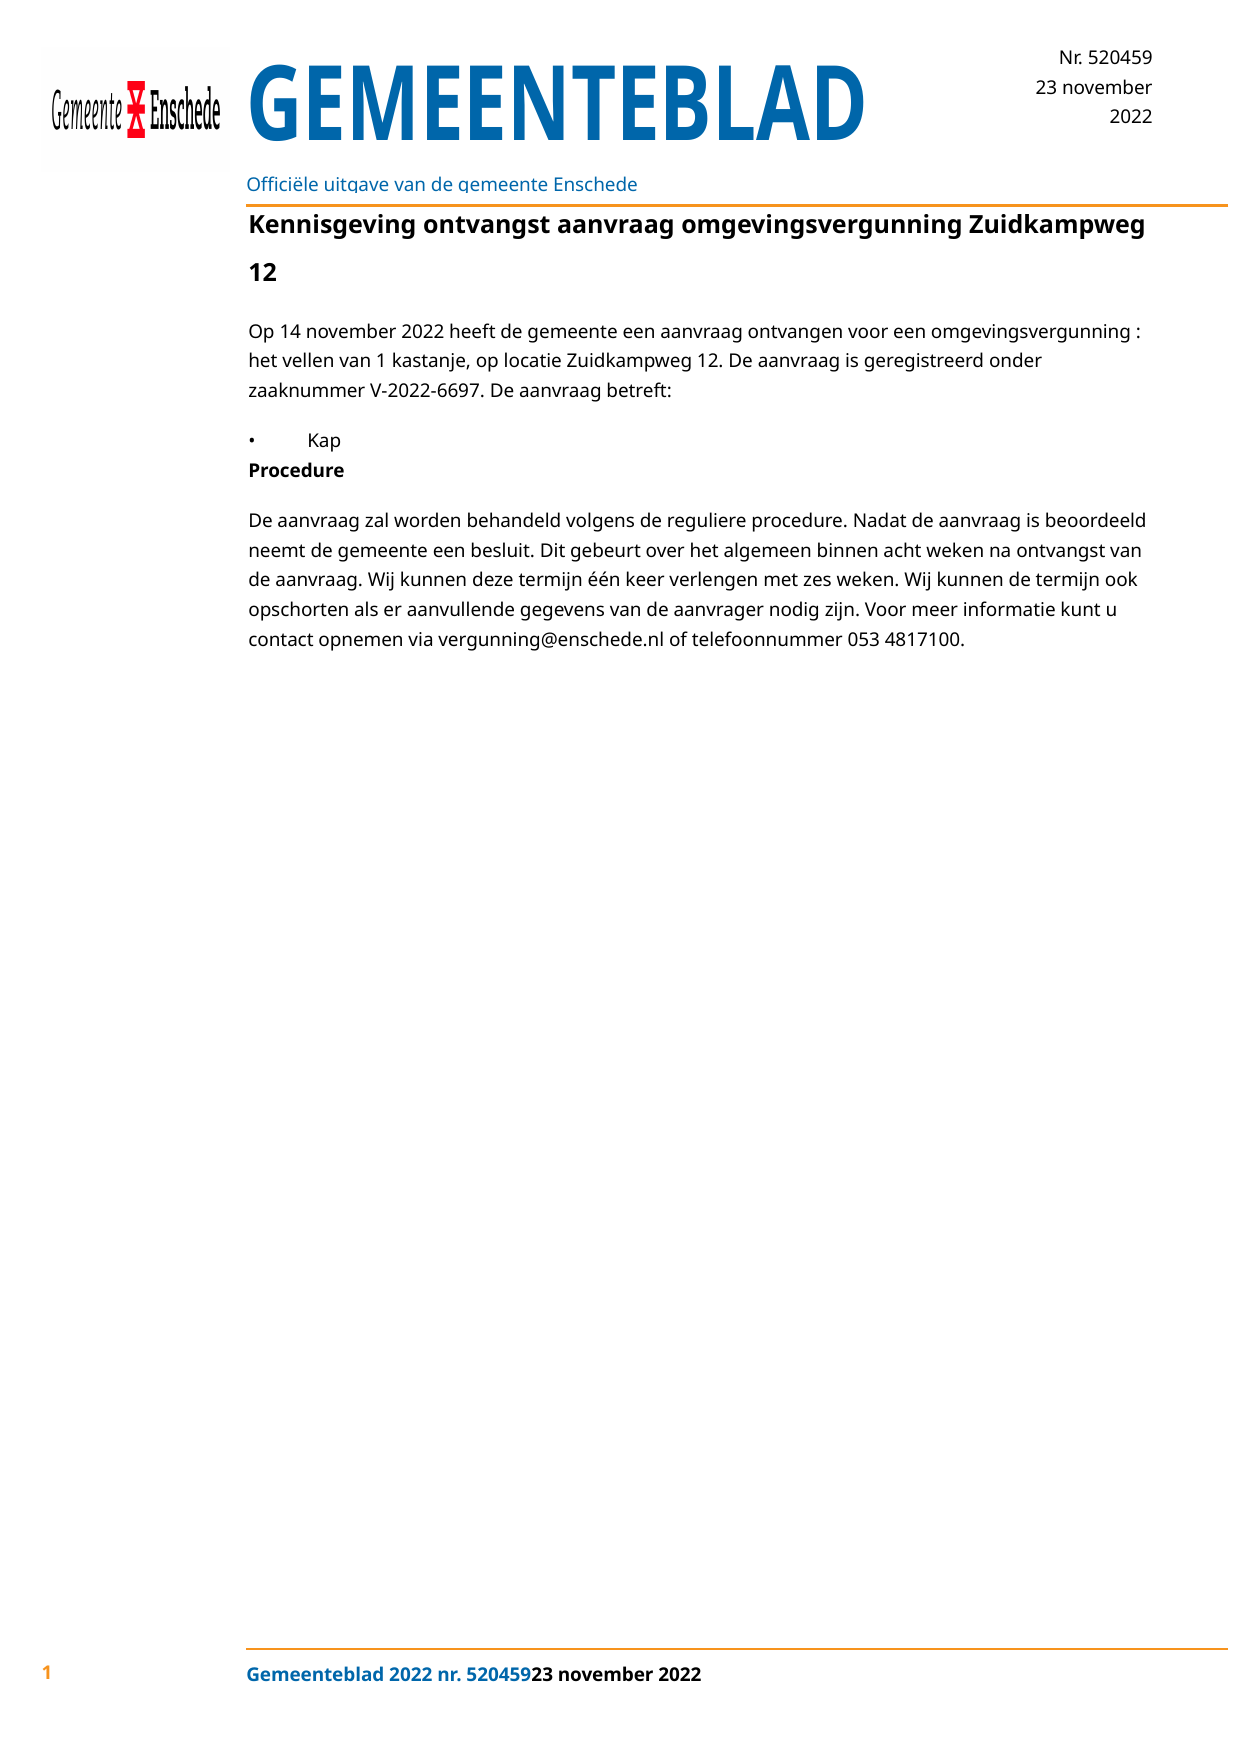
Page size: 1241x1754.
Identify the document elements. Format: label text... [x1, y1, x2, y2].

picture [41, 47, 231, 172]
text Kennisgeving ontvangst aanvraag omgevingsvergunning Zuidkampweg 12 [248, 207, 1152, 288]
list Kap [248, 427, 1152, 453]
text Procedure [248, 457, 1152, 483]
text Op 14 november 2022 heeft de gemeente een aanvraag ontvangen voor een omgevingsvergunning : het vellen van 1 kastanje, op locatie Zuidkampweg 12. De aanvraag is geregistreerd onder zaaknummer V-2022-6697. De aanvraag betreft: [248, 318, 1152, 403]
text De aanvraag zal worden behandeld volgens de reguliere procedure. Nadat de aanvraag is beoordeeld neemt de gemeente een besluit. Dit gebeurt over het algemeen binnen acht weken na ontvangst van de aanvraag. Wij kunnen deze termijn één keer verlengen met zes weken. Wij kunnen de termijn ook opschorten als er aanvullende gegevens van de aanvrager nodig zijn. Voor meer informatie kunt u contact opnemen via vergunning@enschede.nl of telefoonnummer 053 4817100. [248, 507, 1152, 652]
